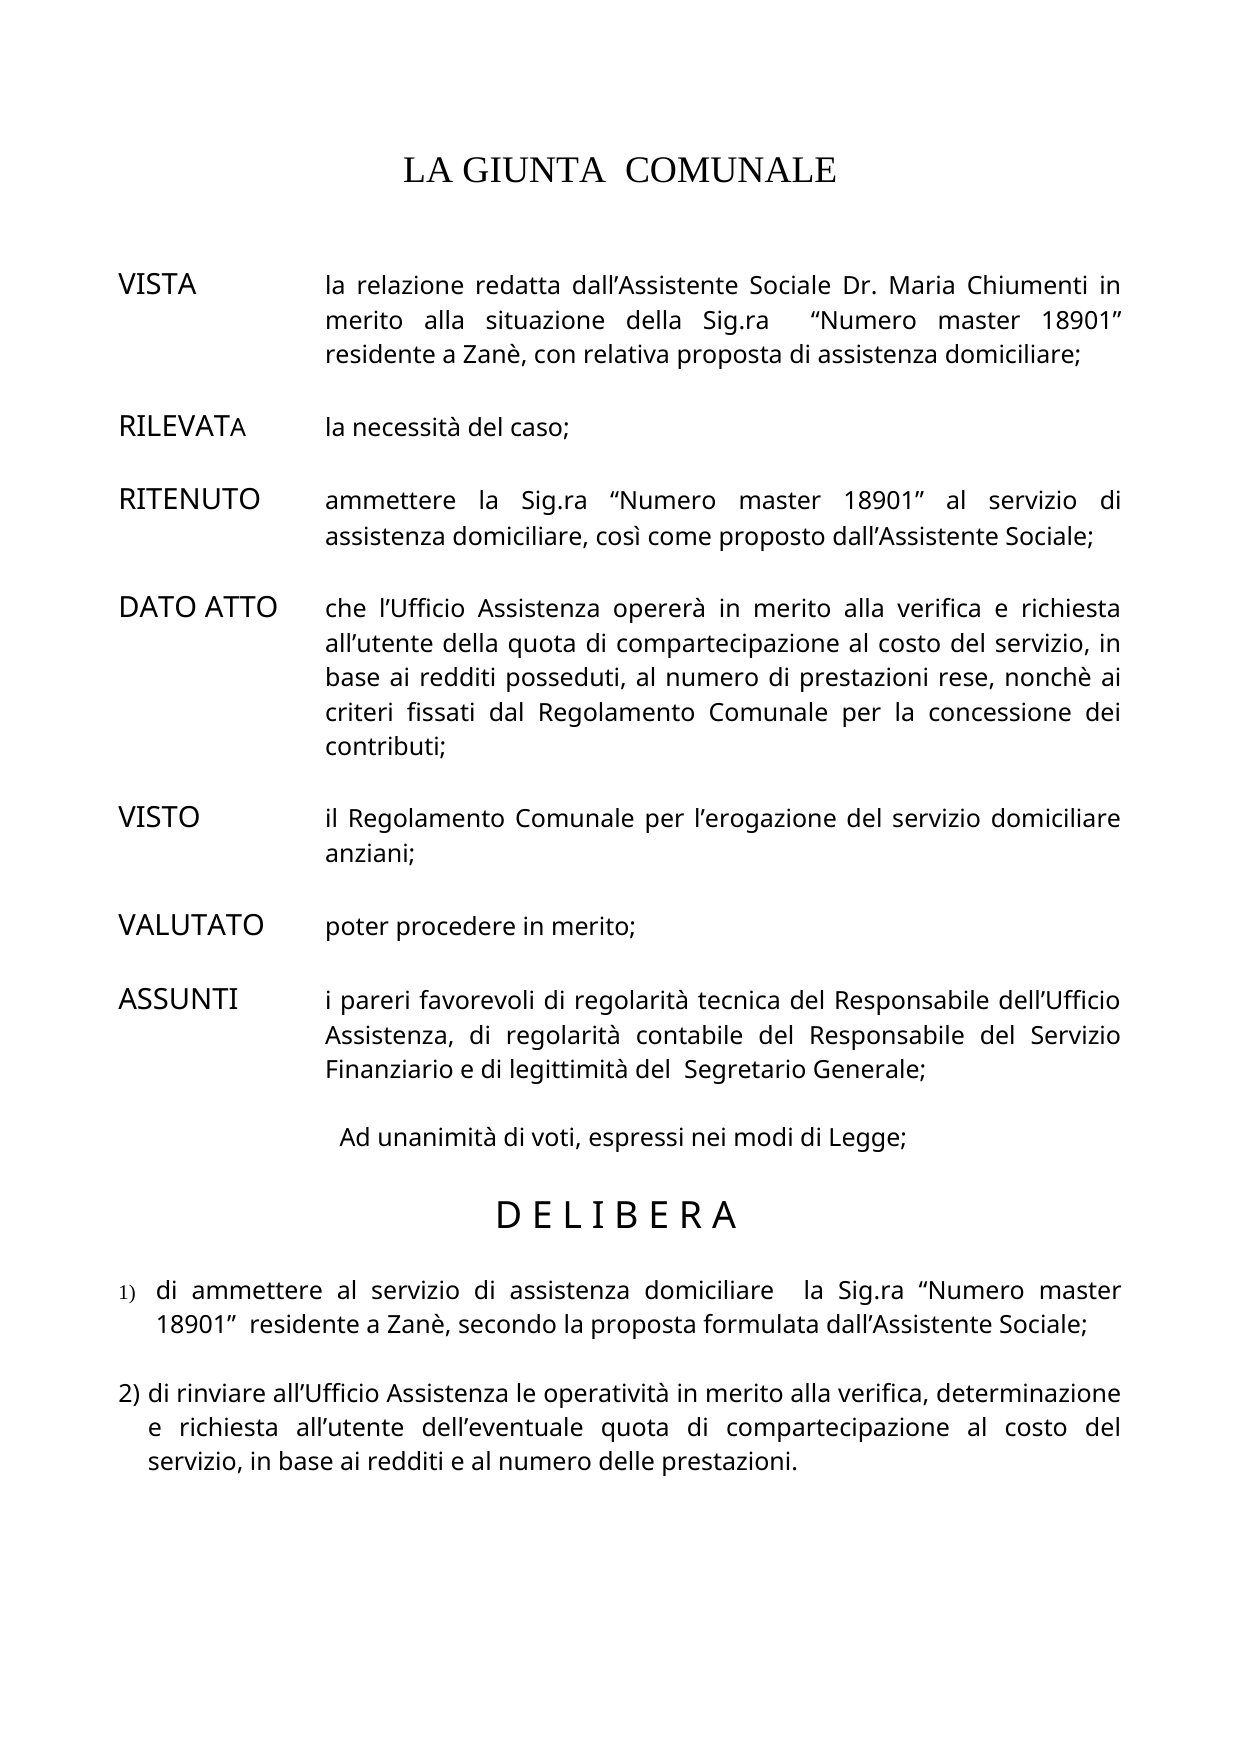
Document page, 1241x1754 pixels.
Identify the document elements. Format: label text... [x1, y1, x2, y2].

text LA GIUNTA COMUNALE [118, 148, 1122, 191]
text RITENUTO ammettere la Sig.ra “Numero master 18901” al servizio di assistenza domiciliare, così come proposto dall’Assistente Sociale; [118, 478, 1122, 552]
text D E L I B E R A [118, 1188, 1122, 1239]
text DATO ATTO che l’Ufficio Assistenza opererà in merito alla verifica e richiesta all’utente della quota di compartecipazione al costo del servizio, in base ai redditi posseduti, al numero di prestazioni rese, nonchè ai criteri fissati dal Regolamento Comunale per la concessione dei contributi; [118, 586, 1122, 762]
text VISTO il Regolamento Comunale per l’erogazione del servizio domiciliare anziani; [118, 796, 1122, 870]
text ASSUNTI i pareri favorevoli di regolarità tecnica del Responsabile dell’Ufficio Assistenza, di regolarità contabile del Responsabile del Servizio Finanziario e di legittimità del Segretario Generale; [118, 978, 1122, 1086]
text VALUTATO poter procedere in merito; [118, 904, 1122, 944]
text RILEVATA la necessità del caso; [118, 405, 1122, 444]
list di ammettere al servizio di assistenza domiciliare la Sig.ra “Numero master 18901” residente a Zanè, secondo la proposta formulata dall’Assistente Sociale; [118, 1273, 1122, 1341]
text 2) di rinviare all’Ufficio Assistenza le operatività in merito alla verifica, determinazione e richiesta all’utente dell’eventuale quota di compartecipazione al costo del servizio, in base ai redditi e al numero delle prestazioni. [118, 1375, 1122, 1477]
text VISTA la relazione redatta dall’Assistente Sociale Dr. Maria Chiumenti in merito alla situazione della Sig.ra “Numero master 18901” residente a Zanè, con relativa proposta di assistenza domiciliare; [118, 263, 1122, 371]
text Ad unanimità di voti, espressi nei modi di Legge; [118, 1120, 1122, 1154]
